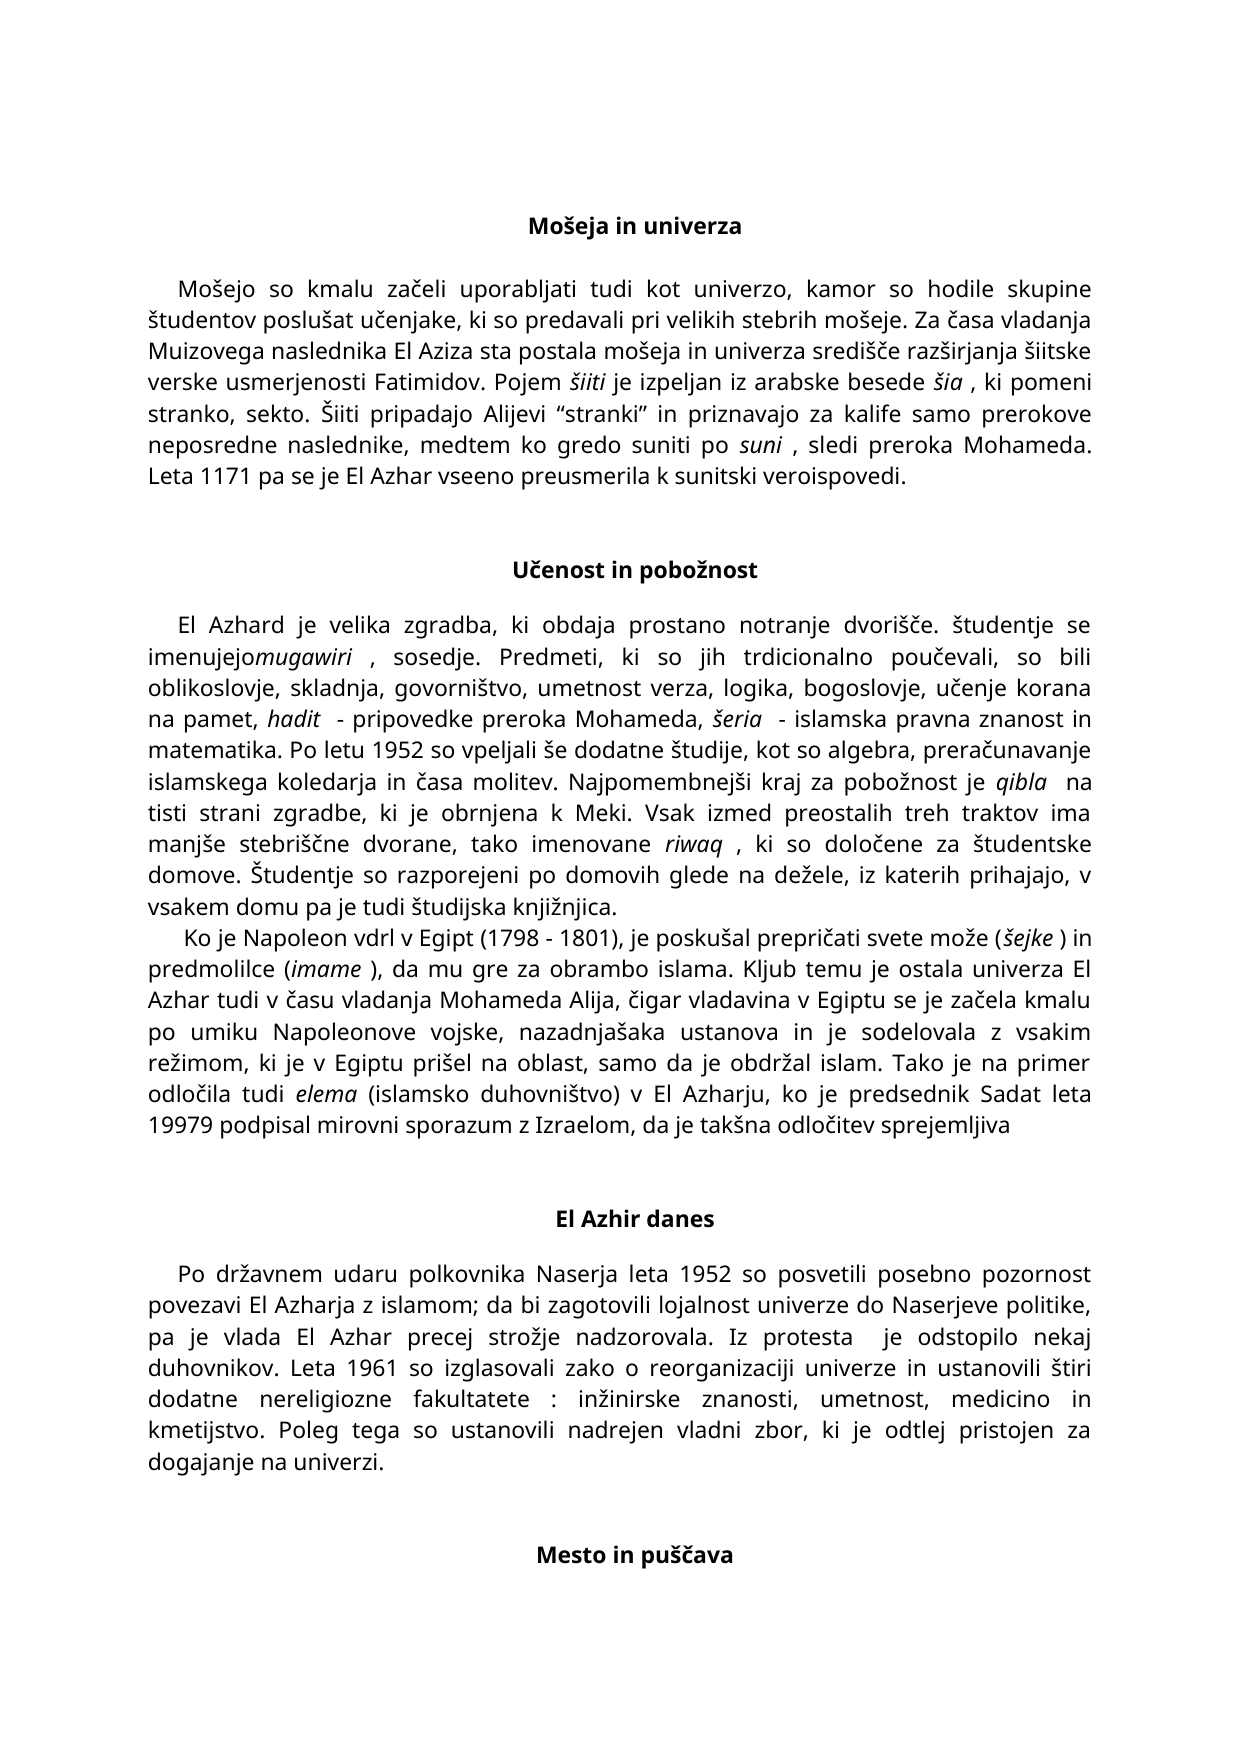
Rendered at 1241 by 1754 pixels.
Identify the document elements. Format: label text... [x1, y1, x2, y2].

text El Azhard je velika zgradba, ki obdaja prostano notranje dvorišče. študentje se imenujejomugawiri , sosedje. Predmeti, ki so jih trdicionalno poučevali, so bili oblikoslovje, skladnja, govorništvo, umetnost verza, logika, bogoslovje, učenje korana na pamet, hadit - pripovedke preroka Mohameda, šeria - islamska pravna znanost in matematika. Po letu 1952 so vpeljali še dodatne študije, kot so algebra, preračunavanje islamskega koledarja in časa molitev. Najpomembnejši kraj za pobožnost je qibla na tisti strani zgradbe, ki je obrnjena k Meki. Vsak izmed preostalih treh traktov ima manjše stebriščne dvorane, tako imenovane riwaq , ki so določene za študentske domove. Študentje so razporejeni po domovih glede na dežele, iz katerih prihajajo, v vsakem domu pa je tudi študijska knjižnjica. [148, 609, 1093, 922]
text Ko je Napoleon vdrl v Egipt (1798 - 1801), je poskušal prepričati svete može (šejke ) in predmolilce (imame ), da mu gre za obrambo islama. Kljub temu je ostala univerza El Azhar tudi v času vladanja Mohameda Alija, čigar vladavina v Egiptu se je začela kmalu po umiku Napoleonove vojske, nazadnjašaka ustanova in je sodelovala z vsakim režimom, ki je v Egiptu prišel na oblast, samo da je obdržal islam. Tako je na primer odločila tudi elema (islamsko duhovništvo) v El Azharju, ko je predsednik Sadat leta 19979 podpisal mirovni sporazum z Izraelom, da je takšna odločitev sprejemljiva [148, 922, 1093, 1140]
subtitle Učenost in pobožnost [148, 554, 1093, 585]
subtitle Mesto in puščava [148, 1539, 1093, 1571]
subtitle Mošeja in univerza [148, 210, 1093, 241]
subtitle El Azhir danes [148, 1203, 1093, 1234]
text Po državnem udaru polkovnika Naserja leta 1952 so posvetili posebno pozornost povezavi El Azharja z islamom; da bi zagotovili lojalnost univerze do Naserjeve politike, pa je vlada El Azhar precej strožje nadzorovala. Iz protesta je odstopilo nekaj duhovnikov. Leta 1961 so izglasovali zako o reorganizaciji univerze in ustanovili štiri dodatne nereligiozne fakultatete : inžinirske znanosti, umetnost, medicino in kmetijstvo. Poleg tega so ustanovili nadrejen vladni zbor, ki je odtlej pristojen za dogajanje na univerzi. [148, 1258, 1093, 1477]
text Mošejo so kmalu začeli uporabljati tudi kot univerzo, kamor so hodile skupine študentov poslušat učenjake, ki so predavali pri velikih stebrih mošeje. Za časa vladanja Muizovega naslednika El Aziza sta postala mošeja in univerza središče razširjanja šiitske verske usmerjenosti Fatimidov. Pojem šiiti je izpeljan iz arabske besede šia , ki pomeni stranko, sekto. Šiiti pripadajo Alijevi “stranki” in priznavajo za kalife samo prerokove neposredne naslednike, medtem ko gredo suniti po suni , sledi preroka Mohameda. Leta 1171 pa se je El Azhar vseeno preusmerila k sunitski veroispovedi. [148, 273, 1093, 491]
